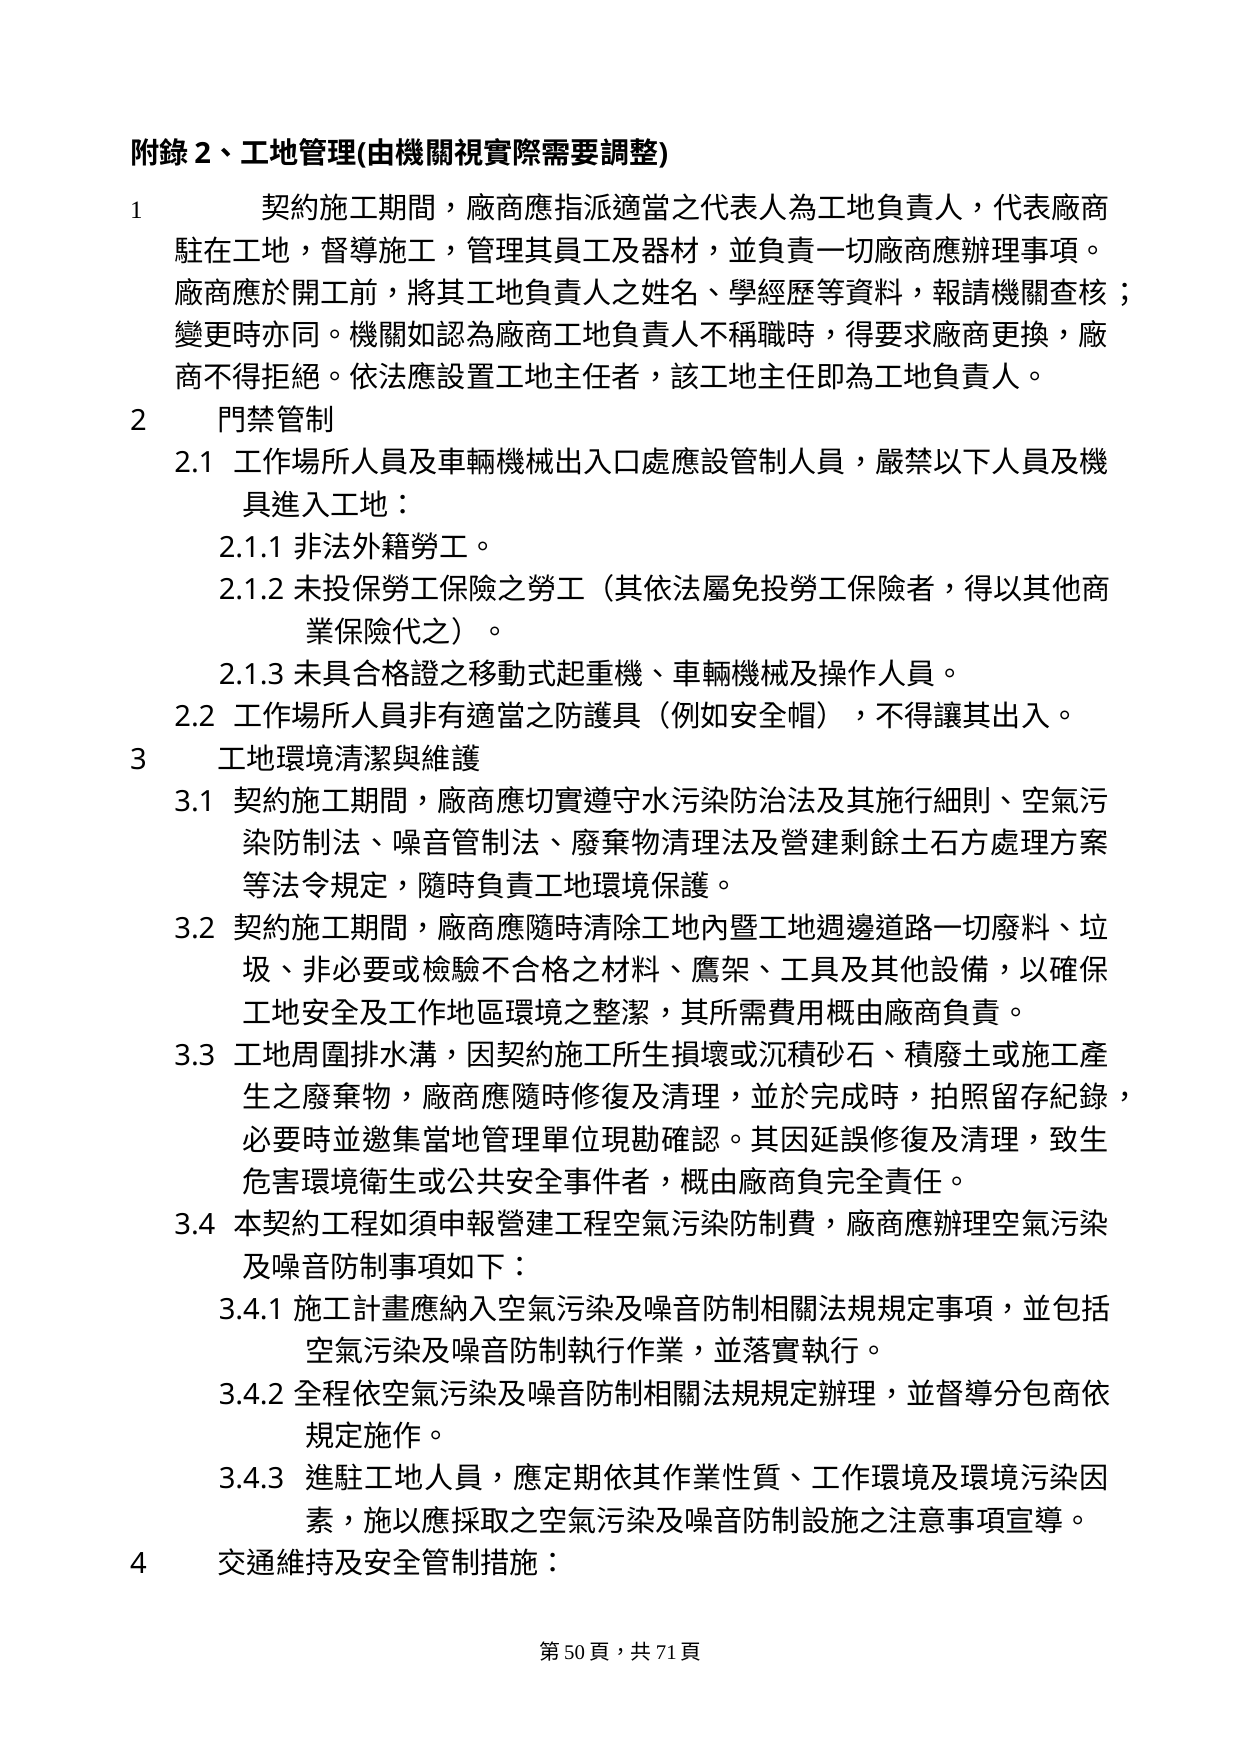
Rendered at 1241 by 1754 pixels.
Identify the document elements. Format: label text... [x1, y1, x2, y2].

list 工作場所人員非有適當之防護具（例如安全帽），不得讓其出入。 [174, 693, 1110, 735]
list 工作場所人員及車輛機械出入口處應設管制人員，嚴禁以下人員及機具進入工地： [174, 439, 1110, 523]
list 非法外籍勞工。 [218, 523, 1110, 566]
list 契約施工期間，廠商應指派適當之代表人為工地負責人，代表廠商駐在工地，督導施工，管理其員工及器材，並負責一切廠商應辦理事項。廠商應於開工前，將其工地負責人之姓名、學經歷等資料，報請機關查核；變更時亦同。機關如認為廠商工地負責人不稱職時，得要求廠商更換，廠商不得拒絕。依法應設置工地主任者，該工地主任即為工地負責人。 [130, 185, 1110, 396]
list 施工計畫應納入空氣污染及噪音防制相關法規規定事項，並包括空氣污染及噪音防制執行作業，並落實執行。 [218, 1286, 1110, 1370]
list 交通維持及安全管制措施： [130, 1539, 1110, 1582]
list 工地環境清潔與維護 [130, 735, 1110, 778]
list 工地周圍排水溝，因契約施工所生損壞或沉積砂石、積廢土或施工產生之廢棄物，廠商應隨時修復及清理，並於完成時，拍照留存紀錄，必要時並邀集當地管理單位現勘確認。其因延誤修復及清理，致生危害環境衛生或公共安全事件者，概由廠商負完全責任。 [174, 1032, 1110, 1201]
list 未投保勞工保險之勞工（其依法屬免投勞工保險者，得以其他商業保險代之）。 [218, 566, 1110, 650]
list 契約施工期間，廠商應切實遵守水污染防治法及其施行細則、空氣污染防制法、噪音管制法、廢棄物清理法及營建剩餘土石方處理方案等法令規定，隨時負責工地環境保護。 [174, 778, 1110, 904]
list 門禁管制 [130, 396, 1110, 439]
list 契約施工期間，廠商應隨時清除工地內暨工地週邊道路一切廢料、垃圾、非必要或檢驗不合格之材料、鷹架、工具及其他設備，以確保工地安全及工作地區環境之整潔，其所需費用概由廠商負責。 [174, 904, 1110, 1032]
list 進駐工地人員，應定期依其作業性質、工作環境及環境污染因素，施以應採取之空氣污染及噪音防制設施之注意事項宣導。 [218, 1455, 1110, 1539]
text 附錄2、工地管理(由機關視實際需要調整) [130, 130, 1110, 172]
list 未具合格證之移動式起重機、車輛機械及操作人員。 [218, 650, 1110, 693]
list 全程依空氣污染及噪音防制相關法規規定辦理，並督導分包商依規定施作。 [218, 1370, 1110, 1455]
list 本契約工程如須申報營建工程空氣污染防制費，廠商應辦理空氣污染及噪音防制事項如下： [174, 1201, 1110, 1286]
